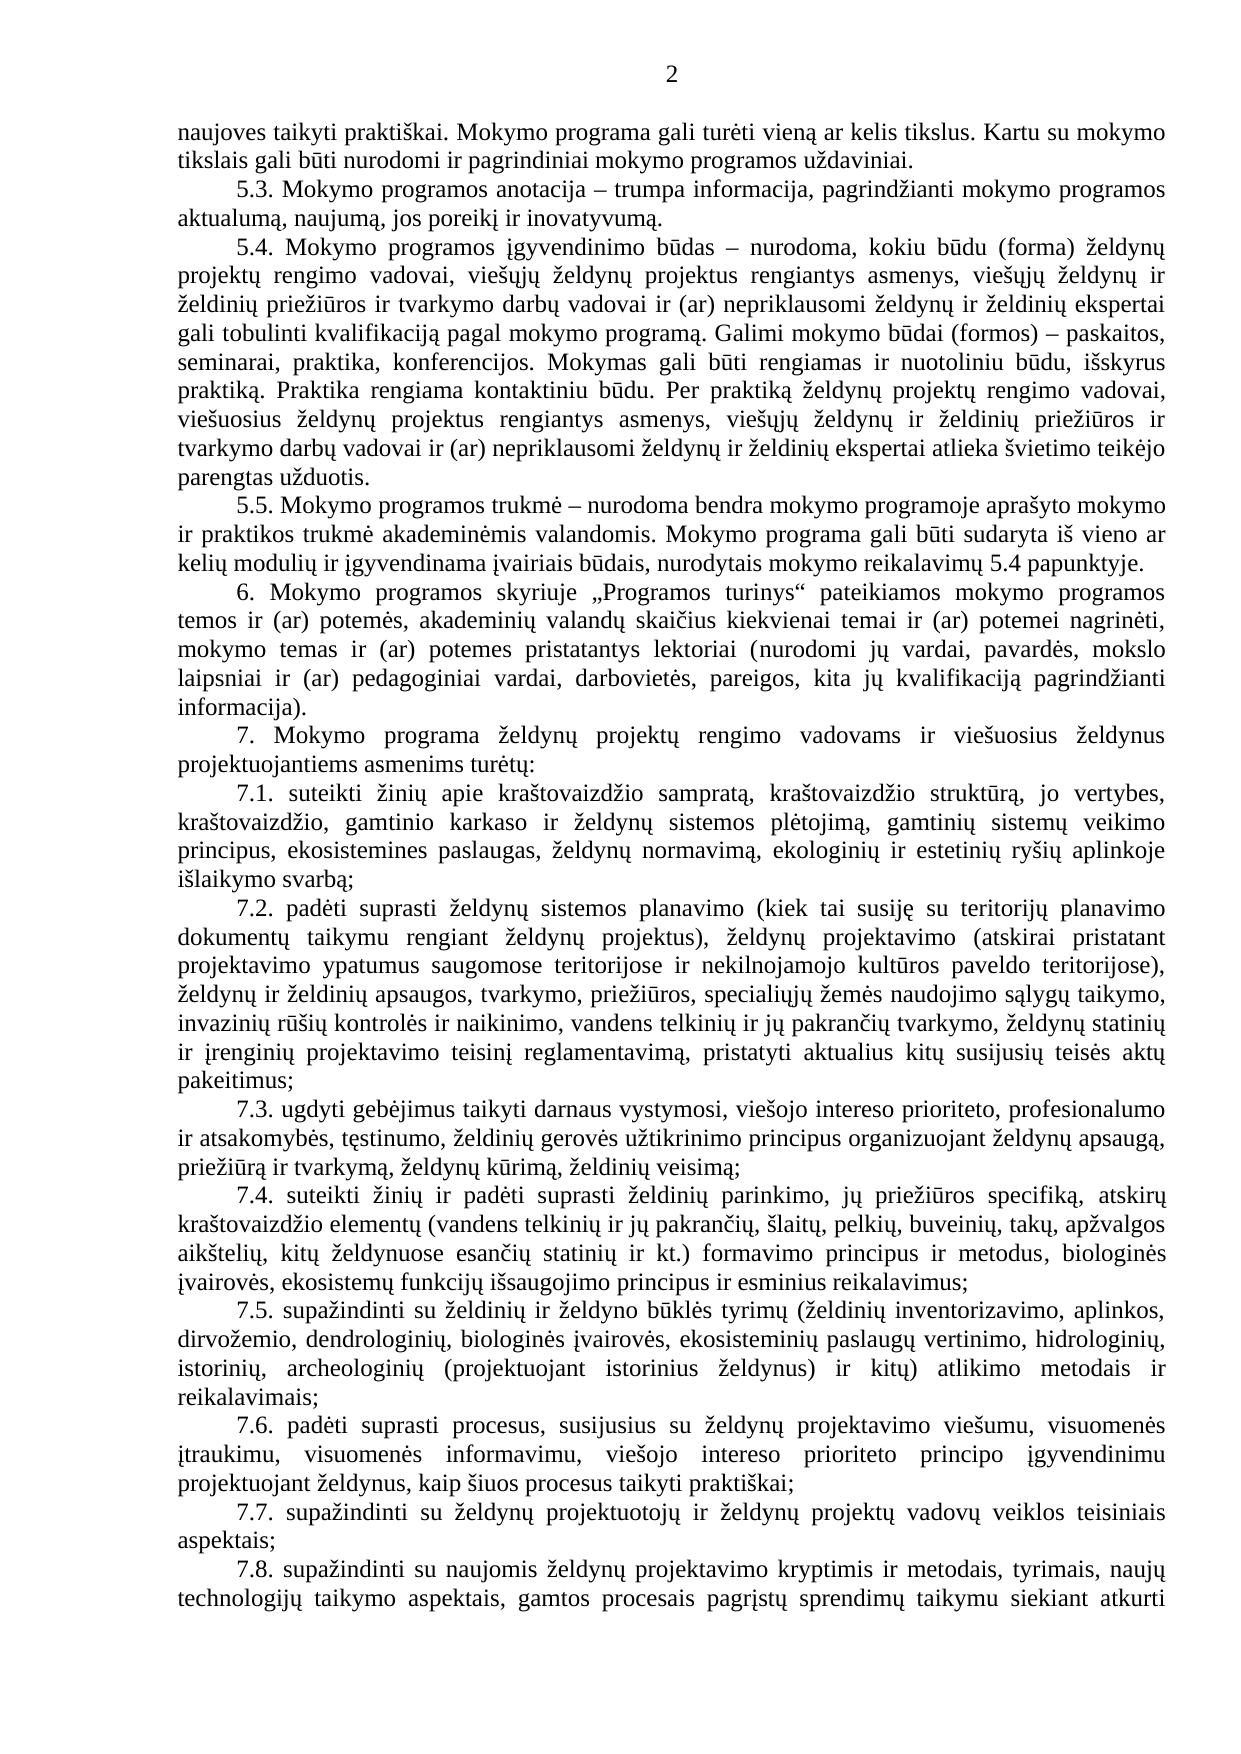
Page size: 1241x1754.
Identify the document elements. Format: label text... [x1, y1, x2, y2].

text 7.6. padėti suprasti procesus, susijusius su želdynų projektavimo viešumu, visuomenės įtraukimu, visuomenės informavimu, viešojo intereso prioriteto principo įgyvendinimu projektuojant želdynus, kaip šiuos procesus taikyti praktiškai; [177, 1410, 1166, 1497]
text 6. Mokymo programos skyriuje „Programos turinys“ pateikiamos mokymo programos temos ir (ar) potemės, akademinių valandų skaičius kiekvienai temai ir (ar) potemei nagrinėti, mokymo temas ir (ar) potemes pristatantys lektoriai (nurodomi jų vardai, pavardės, mokslo laipsniai ir (ar) pedagoginiai vardai, darbovietės, pareigos, kita jų kvalifikaciją pagrindžianti informacija). [177, 577, 1166, 720]
text 5.4. Mokymo programos įgyvendinimo būdas – nurodoma, kokiu būdu (forma) želdynų projektų rengimo vadovai, viešųjų želdynų projektus rengiantys asmenys, viešųjų želdynų ir želdinių priežiūros ir tvarkymo darbų vadovai ir (ar) nepriklausomi želdynų ir želdinių ekspertai gali tobulinti kvalifikaciją pagal mokymo programą. Galimi mokymo būdai (formos) – paskaitos, seminarai, praktika, konferencijos. Mokymas gali būti rengiamas ir nuotoliniu būdu, išskyrus praktiką. Praktika rengiama kontaktiniu būdu. Per praktiką želdynų projektų rengimo vadovai, viešuosius želdynų projektus rengiantys asmenys, viešųjų želdynų ir želdinių priežiūros ir tvarkymo darbų vadovai ir (ar) nepriklausomi želdynų ir želdinių ekspertai atlieka švietimo teikėjo parengtas užduotis. [177, 232, 1166, 490]
text 7.7. supažindinti su želdynų projektuotojų ir želdynų projektų vadovų veiklos teisiniais aspektais; [177, 1497, 1166, 1554]
text 7.8. supažindinti su naujomis želdynų projektavimo kryptimis ir metodais, tyrimais, naujų technologijų taikymo aspektais, gamtos procesais pagrįstų sprendimų taikymu siekiant atkurti [177, 1554, 1166, 1612]
text 5.5. Mokymo programos trukmė – nurodoma bendra mokymo programoje aprašyto mokymo ir praktikos trukmė akademinėmis valandomis. Mokymo programa gali būti sudaryta iš vieno ar kelių modulių ir įgyvendinama įvairiais būdais, nurodytais mokymo reikalavimų 5.4 papunktyje. [177, 490, 1166, 577]
text 7.1. suteikti žinių apie kraštovaizdžio sampratą, kraštovaizdžio struktūrą, jo vertybes, kraštovaizdžio, gamtinio karkaso ir želdynų sistemos plėtojimą, gamtinių sistemų veikimo principus, ekosistemines paslaugas, želdynų normavimą, ekologinių ir estetinių ryšių aplinkoje išlaikymo svarbą; [177, 778, 1166, 893]
text 7.5. supažindinti su želdinių ir želdyno būklės tyrimų (želdinių inventorizavimo, aplinkos, dirvožemio, dendrologinių, biologinės įvairovės, ekosisteminių paslaugų vertinimo, hidrologinių, istorinių, archeologinių (projektuojant istorinius želdynus) ir kitų) atlikimo metodais ir reikalavimais; [177, 1295, 1166, 1410]
text 7.2. padėti suprasti želdynų sistemos planavimo (kiek tai susiję su teritorijų planavimo dokumentų taikymu rengiant želdynų projektus), želdynų projektavimo (atskirai pristatant projektavimo ypatumus saugomose teritorijose ir nekilnojamojo kultūros paveldo teritorijose), želdynų ir želdinių apsaugos, tvarkymo, priežiūros, specialiųjų žemės naudojimo sąlygų taikymo, invazinių rūšių kontrolės ir naikinimo, vandens telkinių ir jų pakrančių tvarkymo, želdynų statinių ir įrenginių projektavimo teisinį reglamentavimą, pristatyti aktualius kitų susijusių teisės aktų pakeitimus; [177, 893, 1166, 1094]
text 7. Mokymo programa želdynų projektų rengimo vadovams ir viešuosius želdynus projektuojantiems asmenims turėtų: [177, 720, 1166, 778]
text 5.3. Mokymo programos anotacija – trumpa informacija, pagrindžianti mokymo programos aktualumą, naujumą, jos poreikį ir inovatyvumą. [177, 174, 1166, 232]
text naujoves taikyti praktiškai. Mokymo programa gali turėti vieną ar kelis tikslus. Kartu su mokymo tikslais gali būti nurodomi ir pagrindiniai mokymo programos uždaviniai. [177, 117, 1166, 174]
text 7.4. suteikti žinių ir padėti suprasti želdinių parinkimo, jų priežiūros specifiką, atskirų kraštovaizdžio elementų (vandens telkinių ir jų pakrančių, šlaitų, pelkių, buveinių, takų, apžvalgos aikštelių, kitų želdynuose esančių statinių ir kt.) formavimo principus ir metodus, biologinės įvairovės, ekosistemų funkcijų išsaugojimo principus ir esminius reikalavimus; [177, 1180, 1166, 1295]
text 7.3. ugdyti gebėjimus taikyti darnaus vystymosi, viešojo intereso prioriteto, profesionalumo ir atsakomybės, tęstinumo, želdinių gerovės užtikrinimo principus organizuojant želdynų apsaugą, priežiūrą ir tvarkymą, želdynų kūrimą, želdinių veisimą; [177, 1094, 1166, 1180]
